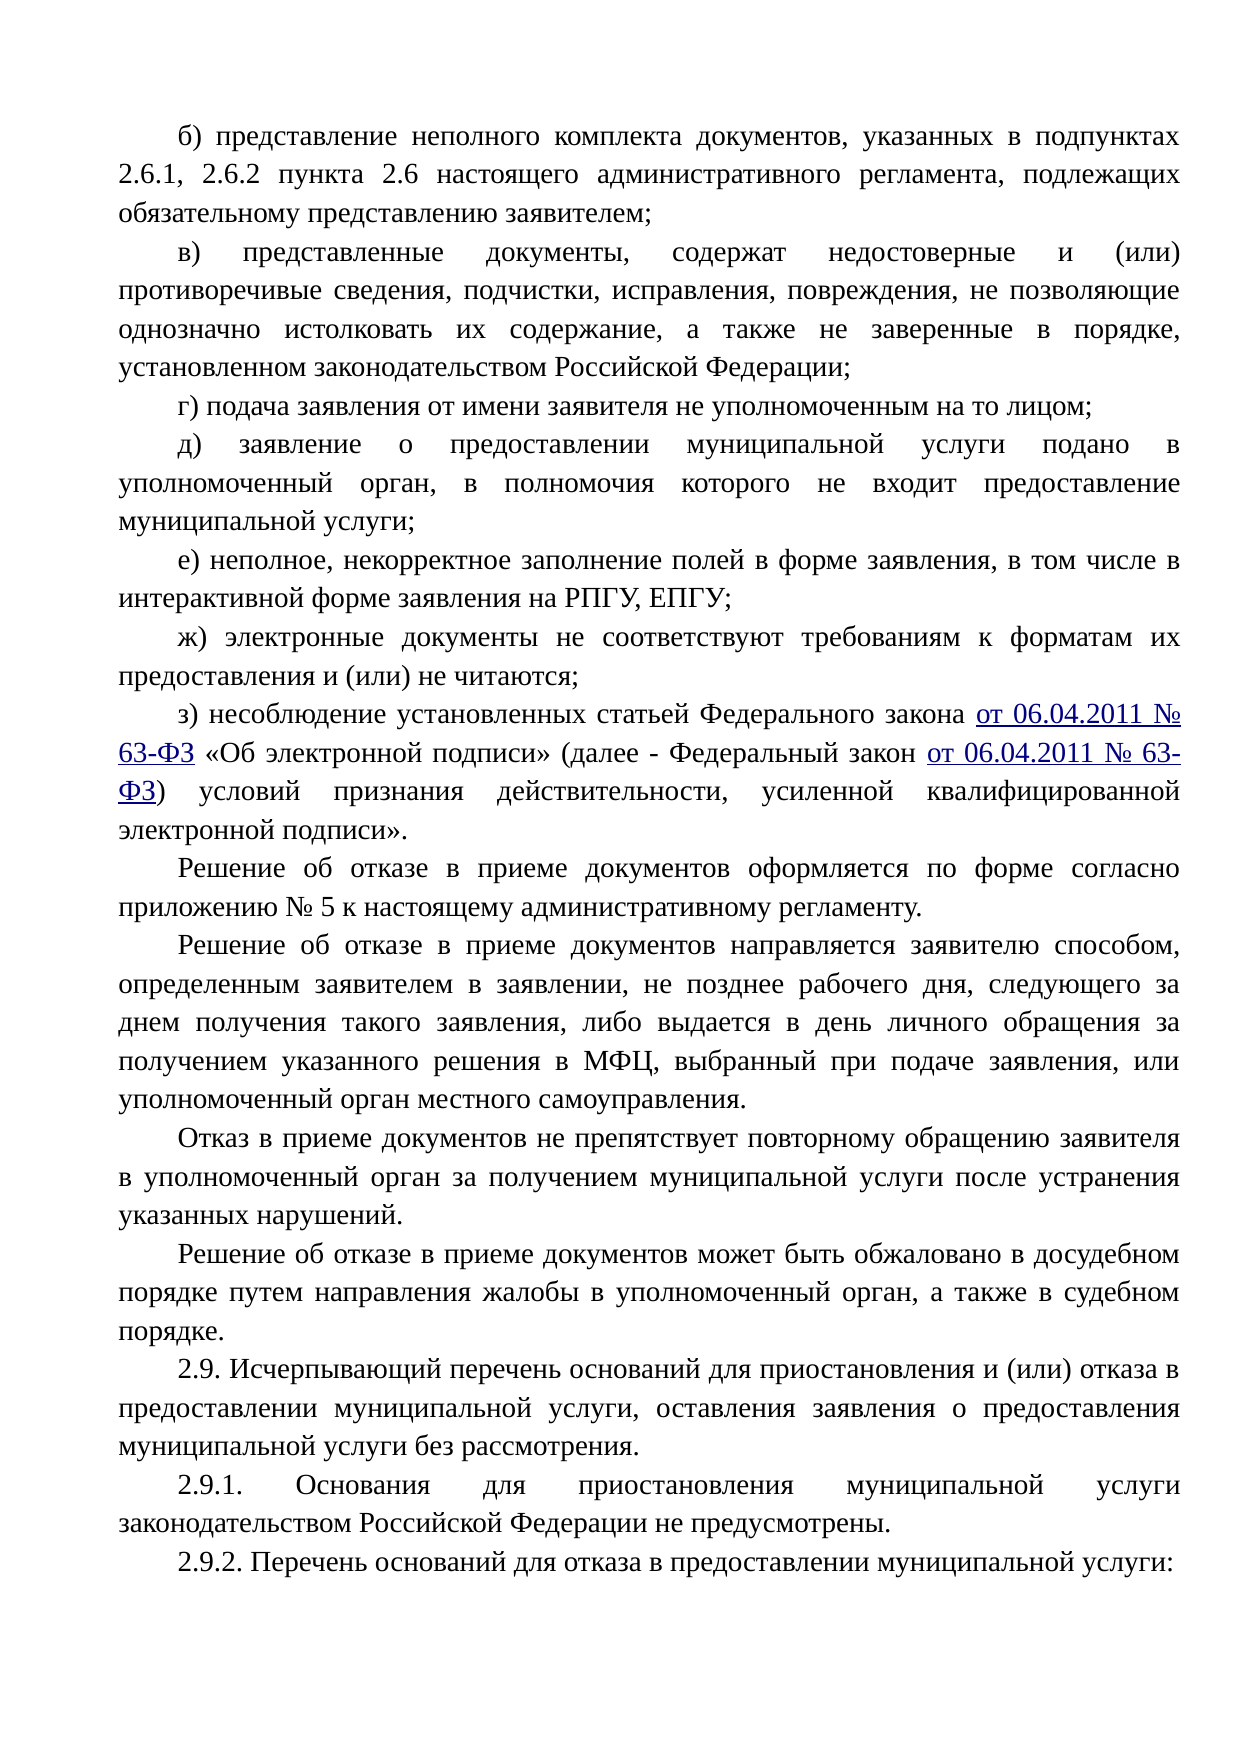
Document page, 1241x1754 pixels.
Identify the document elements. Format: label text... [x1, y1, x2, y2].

text г) подача заявления от имени заявителя не уполномоченным на то лицом; [118, 388, 1181, 421]
text 2.9.2. Перечень оснований для отказа в предоставлении муниципальной услуги: [118, 1544, 1181, 1578]
text ж) электронные документы не соответствуют требованиям к форматам их предоставления и (или) не читаются; [118, 619, 1181, 691]
text е) неполное, некорректное заполнение полей в форме заявления, в том числе в интерактивной форме заявления на РПГУ, ЕПГУ; [118, 542, 1181, 614]
text Отказ в приеме документов не препятствует повторному обращению заявителя в уполномоченный орган за получением муниципальной услуги после устранения указанных нарушений. [118, 1120, 1181, 1231]
text Решение об отказе в приеме документов направляется заявителю способом, определенным заявителем в заявлении, не позднее рабочего дня, следующего за днем получения такого заявления, либо выдается в день личного обращения за получением указанного решения в МФЦ, выбранный при подаче заявления, или уполномоченный орган местного самоуправления. [118, 927, 1181, 1115]
text з) несоблюдение установленных статьей Федерального закона от 06.04.2011 № 63-ФЗ «Об электронной подписи» (далее - Федеральный закон от 06.04.2011 № 63-ФЗ) условий признания действительности, усиленной квалифицированной электронной подписи». [118, 696, 1181, 845]
text д) заявление о предоставлении муниципальной услуги подано в уполномоченный орган, в полномочия которого не входит предоставление муниципальной услуги; [118, 426, 1181, 537]
text Решение об отказе в приеме документов оформляется по форме согласно приложению № 5 к настоящему административному регламенту. [118, 850, 1181, 922]
text Решение об отказе в приеме документов может быть обжаловано в досудебном порядке путем направления жалобы в уполномоченный орган, а также в судебном порядке. [118, 1236, 1181, 1346]
text 2.9. Исчерпывающий перечень оснований для приостановления и (или) отказа в предоставлении муниципальной услуги, оставления заявления о предоставления муниципальной услуги без рассмотрения. [118, 1351, 1181, 1462]
text 2.9.1. Основания для приостановления муниципальной услуги законодательством Российской Федерации не предусмотрены. [118, 1467, 1181, 1539]
text б) представление неполного комплекта документов, указанных в подпунктах 2.6.1, 2.6.2 пункта 2.6 настоящего административного регламента, подлежащих обязательному представлению заявителем; [118, 118, 1181, 229]
text в) представленные документы, содержат недостоверные и (или) противоречивые сведения, подчистки, исправления, повреждения, не позволяющие однозначно истолковать их содержание, а также не заверенные в порядке, установленном законодательством Российской Федерации; [118, 234, 1181, 383]
